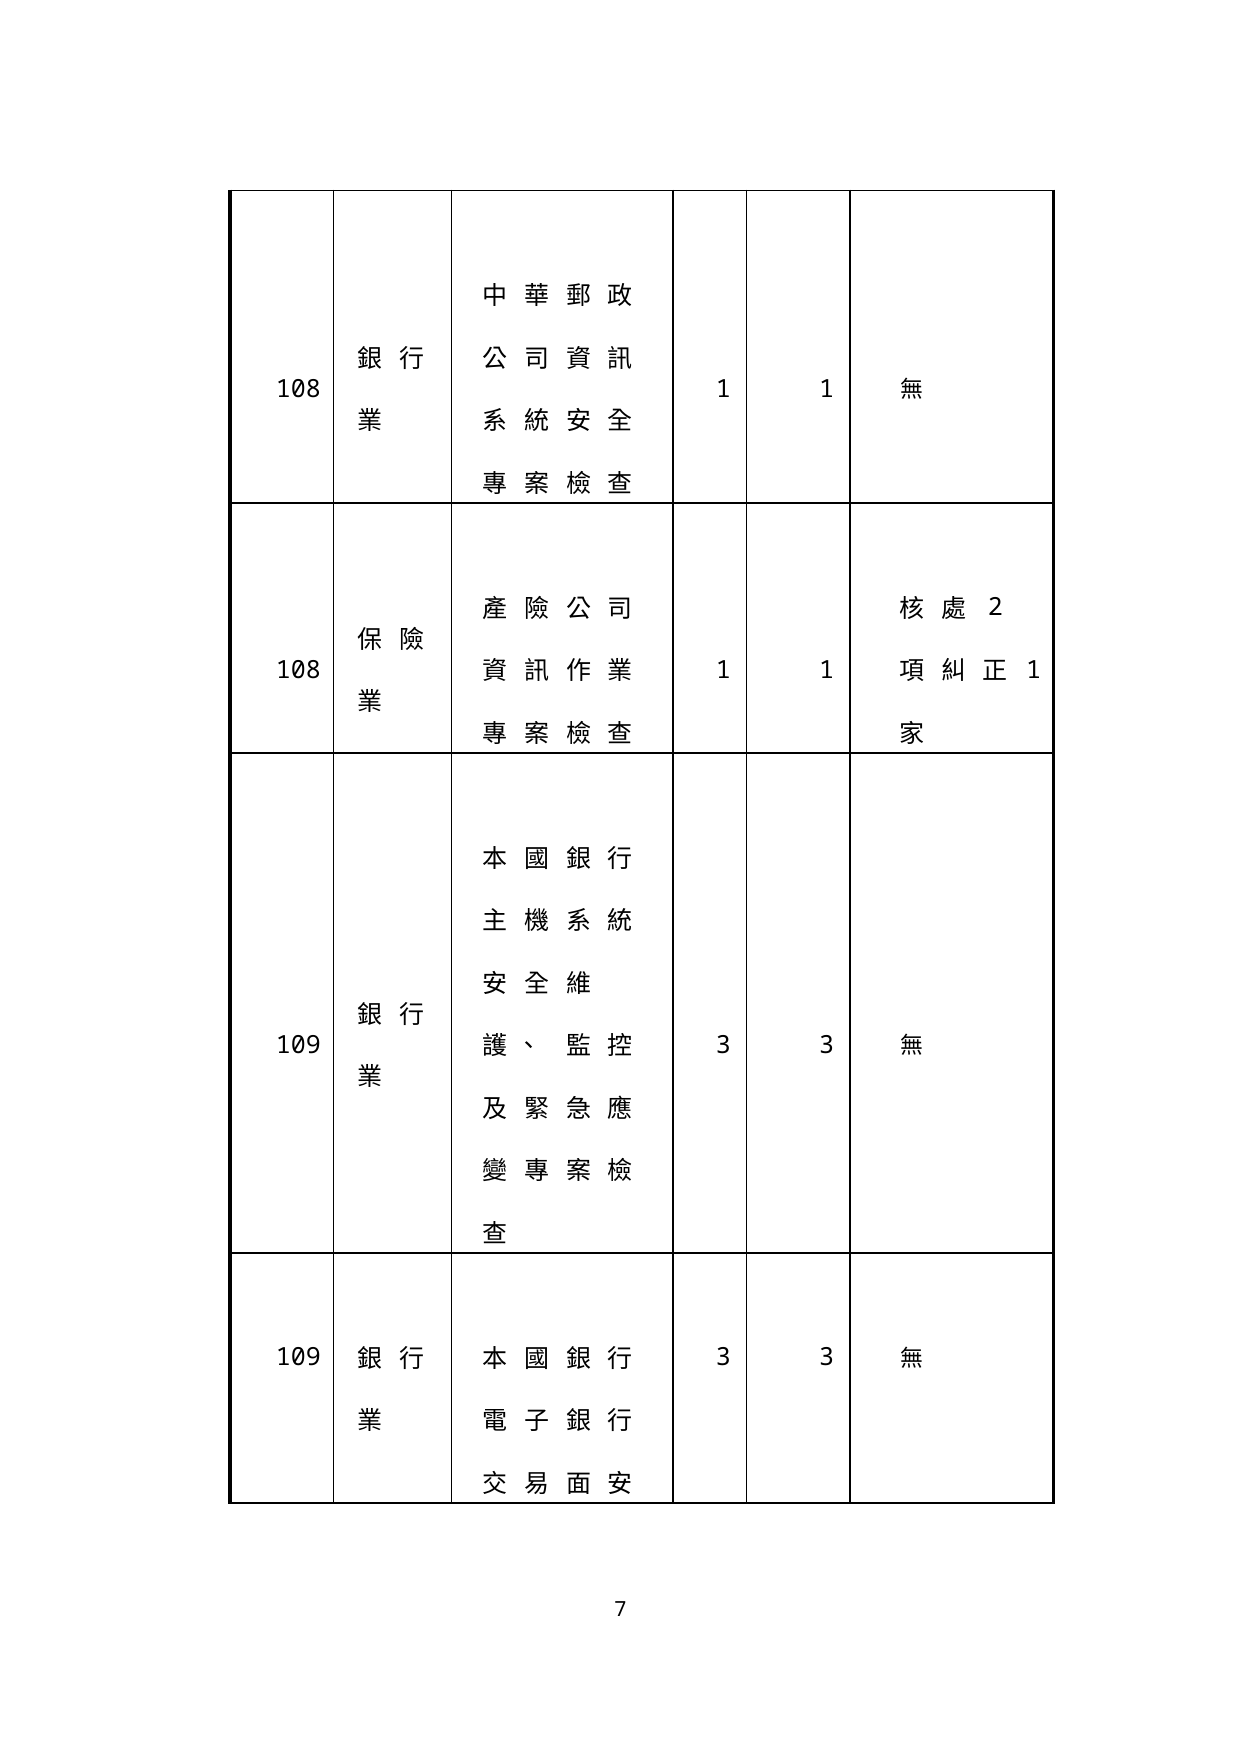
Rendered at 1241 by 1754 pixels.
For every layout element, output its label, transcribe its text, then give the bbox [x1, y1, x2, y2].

table_cell 銀行業 [334, 191, 451, 502]
table_cell 109 [232, 754, 333, 1252]
table_cell 3 [674, 1254, 746, 1502]
table_cell 無 [851, 191, 1052, 502]
table_cell 保險業 [334, 504, 451, 752]
table_cell 無 [851, 754, 1052, 1252]
table_cell 核處2項糾正1家 [851, 504, 1052, 752]
table_cell 銀行業 [334, 1254, 451, 1502]
table_cell 本國銀行主機系統安全維護、監控及緊急應變專案檢查 [452, 754, 672, 1252]
table_cell 1 [674, 504, 746, 752]
table_cell 3 [747, 1254, 849, 1502]
table_cell 本國銀行電子銀行交易面安 [452, 1254, 672, 1502]
table_cell 中華郵政公司資訊系統安全專案檢查 [452, 191, 672, 502]
table_cell 3 [747, 754, 849, 1252]
table_cell 1 [674, 191, 746, 502]
table_cell 1 [747, 504, 849, 752]
table_cell 108 [232, 191, 333, 502]
table_cell 銀行業 [334, 754, 451, 1252]
table_cell 109 [232, 1254, 333, 1502]
table_cell 108 [232, 504, 333, 752]
table_cell 3 [674, 754, 746, 1252]
table_cell 產險公司資訊作業專案檢查 [452, 504, 672, 752]
table_cell 1 [747, 191, 849, 502]
table_cell 無 [851, 1254, 1052, 1502]
